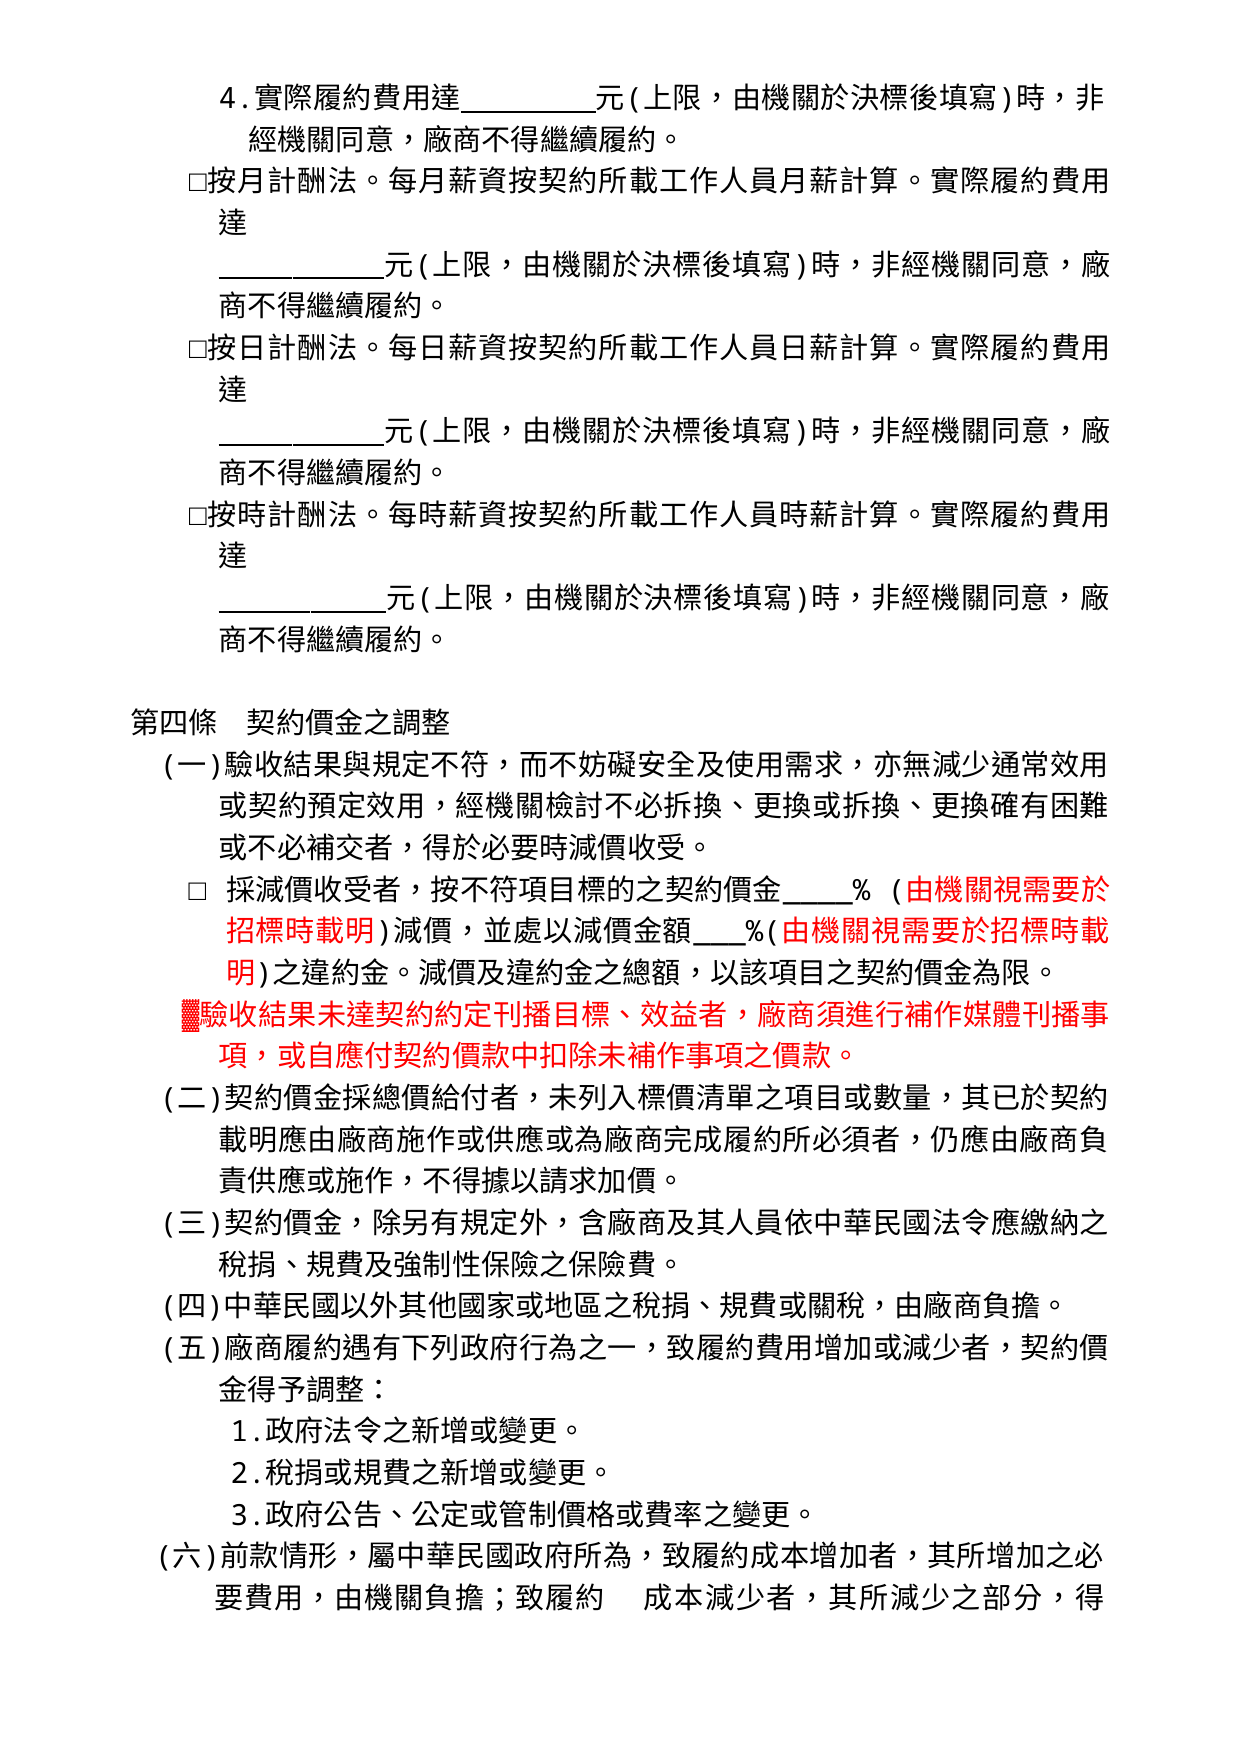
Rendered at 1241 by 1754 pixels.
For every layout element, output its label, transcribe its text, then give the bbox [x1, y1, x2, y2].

text 第四條 契約價金之調整 [130, 700, 1110, 742]
text □按時計酬法。每時薪資按契約所載工作人員時薪計算。實際履約費用達 [189, 492, 1110, 575]
text (五)廠商履約遇有下列政府行為之一，致履約費用增加或減少者，契約價金得予調整： [159, 1325, 1110, 1408]
text (三)契約價金，除另有規定外，含廠商及其人員依中華民國法令應繳納之稅捐、規費及強制性保險之保險費。 [159, 1200, 1110, 1283]
text 3.政府公告、公定或管制價格或費率之變更。 [230, 1492, 1104, 1533]
text 元(上限，由機關於決標後填寫)時，非經機關同意，廠商不得繼續履約。 [218, 242, 1110, 325]
text 1.政府法令之新增或變更。 [230, 1408, 1104, 1450]
text 元(上限，由機關於決標後填寫)時，非經機關同意，廠商不得繼續履約。 [218, 575, 1110, 658]
text (二)契約價金採總價給付者，未列入標價清單之項目或數量，其已於契約載明應由廠商施作或供應或為廠商完成履約所必須者，仍應由廠商負責供應或施作，不得據以請求加價。 [159, 1075, 1110, 1200]
text (六)前款情形，屬中華民國政府所為，致履約成本增加者，其所增加之必要費用，由機關負擔；致履約成本減少者，其所減少之部分，得自契約價金中扣除。屬其他國家政府所為，致履約成本增加或減少者，契約價金不予調整。 [155, 1533, 1104, 1617]
text ▓驗收結果未達契約約定刊播目標、效益者，廠商須進行補作媒體刊播事項，或自應付契約價款中扣除未補作事項之價款。 [182, 992, 1110, 1075]
text 4.實際履約費用達 元(上限，由機關於決標後填寫)時，非經機關同意，廠商不得繼續履約。 [218, 75, 1104, 158]
text (一)驗收結果與規定不符，而不妨礙安全及使用需求，亦無減少通常效用或契約預定效用，經機關檢討不必拆換、更換或拆換、更換確有困難，或不必補交者，得於必要時減價收受。 [159, 742, 1110, 867]
text □按日計酬法。每日薪資按契約所載工作人員日薪計算。實際履約費用達 [189, 325, 1110, 408]
text 元(上限，由機關於決標後填寫)時，非經機關同意，廠商不得繼續履約。 [218, 408, 1110, 492]
text □按月計酬法。每月薪資按契約所載工作人員月薪計算。實際履約費用達 [189, 158, 1110, 242]
text (四)中華民國以外其他國家或地區之稅捐、規費或關稅，由廠商負擔。 [159, 1283, 1110, 1325]
text 2.稅捐或規費之新增或變更。 [230, 1450, 1104, 1492]
list 採減價收受者，按不符項目標的之契約價金____% (由機關視需要於招標時載明)減價，並處以減價金額___%(由機關視需要於招標時載明)之違約金。減價及違約金之總額，以該項目之契約價金為限。 [188, 867, 1110, 992]
